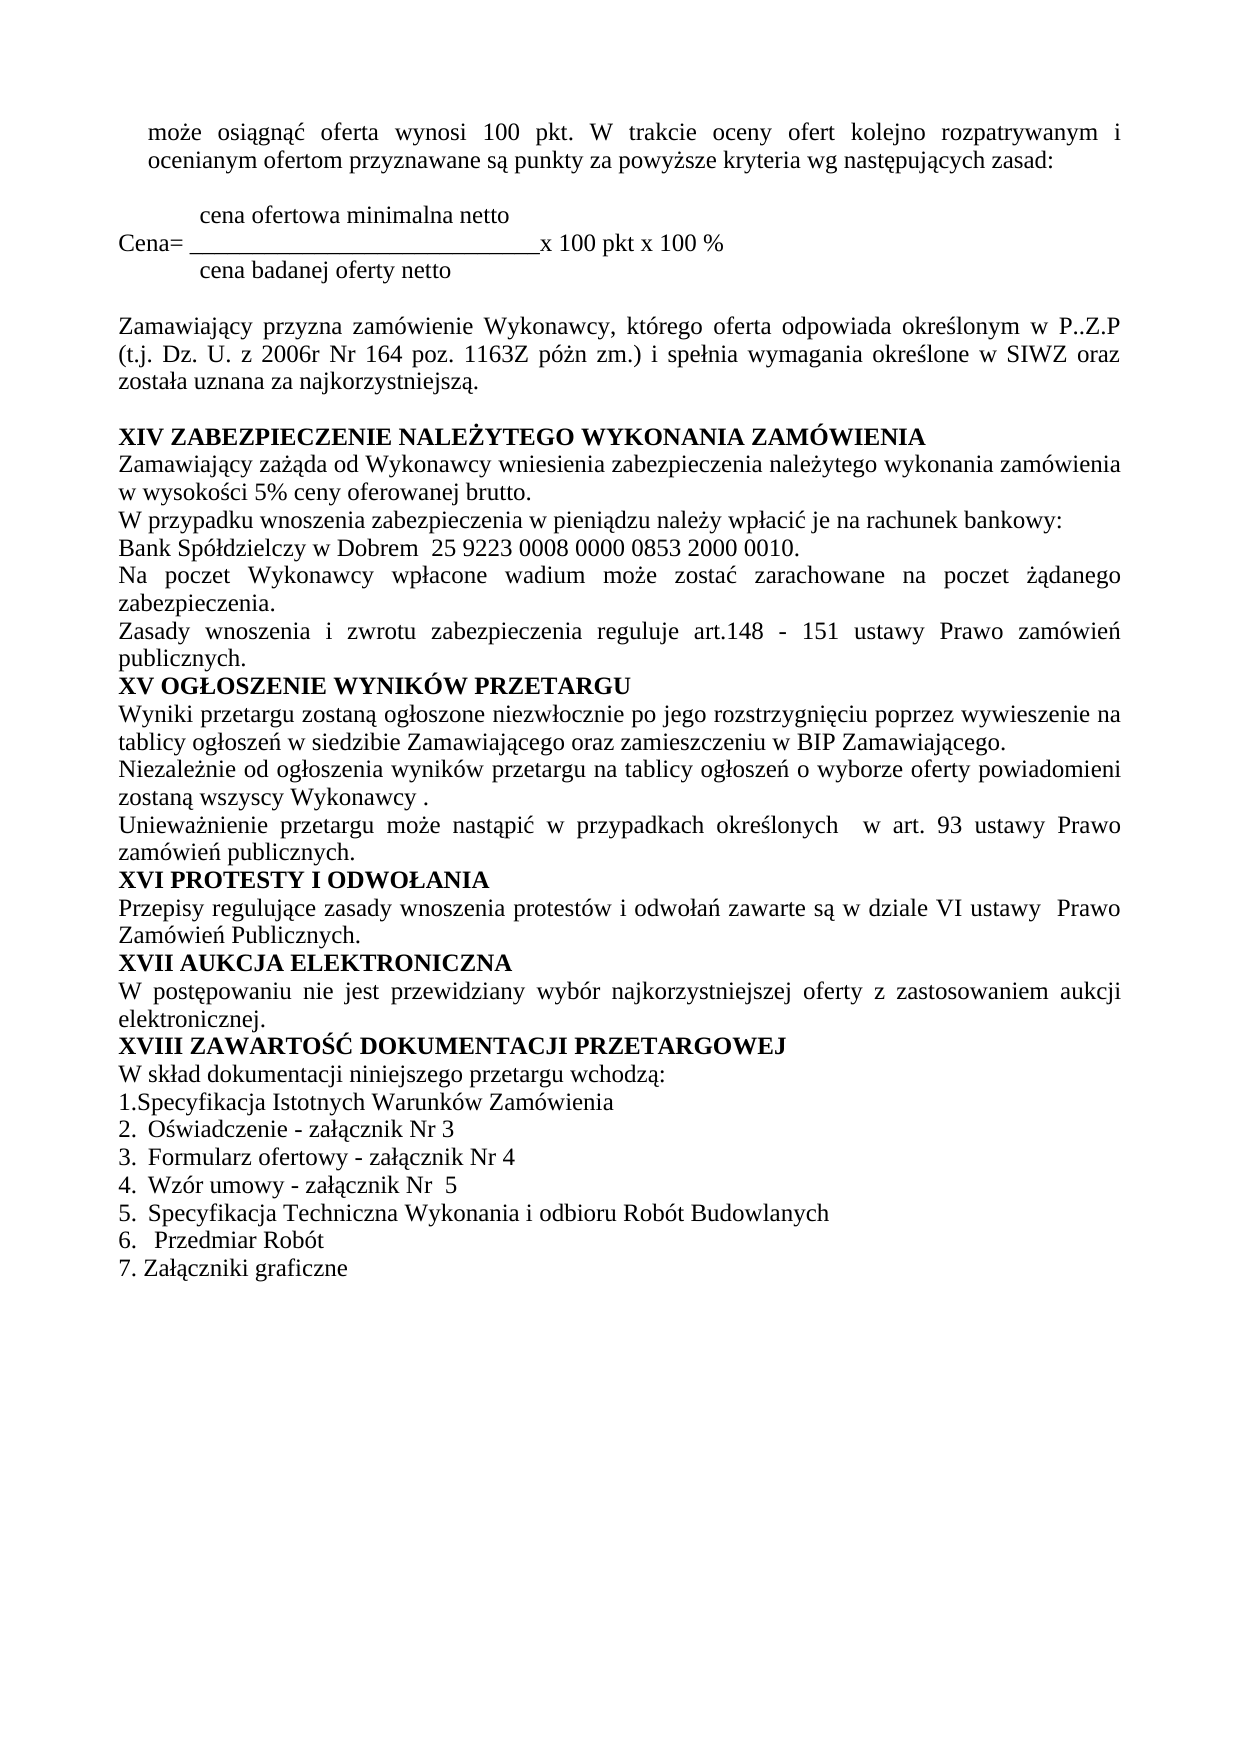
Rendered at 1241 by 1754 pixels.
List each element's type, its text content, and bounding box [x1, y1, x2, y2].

text Cena= ____________________________x 100 pkt x 100 % [118, 229, 1122, 257]
text XV OGŁOSZENIE WYNIKÓW PRZETARGU [118, 672, 1122, 700]
text W postępowaniu nie jest przewidziany wybór najkorzystniejszej oferty z zastosowaniem aukcji elektronicznej. [118, 977, 1122, 1032]
text XIV ZABEZPIECZENIE NALEŻYTEGO WYKONANIA ZAMÓWIENIA [118, 423, 1122, 451]
list Oświadczenie - załącznik Nr 3 [118, 1116, 1122, 1143]
text Zasady wnoszenia i zwrotu zabezpieczenia reguluje art.148 - 151 ustawy Prawo zamówień publicznych. [118, 617, 1122, 672]
text 1.Specyfikacja Istotnych Warunków Zamówienia [118, 1088, 1122, 1116]
text cena badanej oferty netto [118, 257, 1122, 284]
text Unieważnienie przetargu może nastąpić w przypadkach określonych w art. 93 ustawy Prawo zamówień publicznych. [118, 811, 1122, 866]
list Formularz ofertowy - załącznik Nr 4 [118, 1143, 1122, 1171]
text XVII AUKCJA ELEKTRONICZNA [118, 949, 1122, 977]
text Przepisy regulujące zasady wnoszenia protestów i odwołań zawarte są w dziale VI ustawy Prawo Zamówień Publicznych. [118, 894, 1122, 949]
text Wyniki przetargu zostaną ogłoszone niezwłocznie po jego rozstrzygnięciu poprzez wywieszenie na tablicy ogłoszeń w siedzibie Zamawiającego oraz zamieszczeniu w BIP Zamawiającego. [118, 700, 1122, 755]
text XVI PROTESTY I ODWOŁANIA [118, 866, 1122, 894]
text cena ofertowa minimalna netto [118, 201, 1122, 229]
list Przedmiar Robót [118, 1226, 1122, 1254]
text 7. Załączniki graficzne [118, 1254, 1122, 1282]
list Specyfikacja Techniczna Wykonania i odbioru Robót Budowlanych [118, 1199, 1122, 1226]
text W przypadku wnoszenia zabezpieczenia w pieniądzu należy wpłacić je na rachunek bankowy: [118, 506, 1122, 534]
text Niezależnie od ogłoszenia wyników przetargu na tablicy ogłoszeń o wyborze oferty powiadomieni zostaną wszyscy Wykonawcy . [118, 755, 1122, 811]
list może osiągnąć oferta wynosi 100 pkt. W trakcie oceny ofert kolejno rozpatrywanym i ocenianym ofertom przyznawane są punkty za powyższe kryteria wg następujących zasad: [118, 118, 1122, 173]
text W skład dokumentacji niniejszego przetargu wchodzą: [118, 1060, 1122, 1088]
list Wzór umowy - załącznik Nr 5 [118, 1171, 1122, 1199]
text XVIII ZAWARTOŚĆ DOKUMENTACJI PRZETARGOWEJ [118, 1032, 1122, 1060]
text Zamawiający przyzna zamówienie Wykonawcy, którego oferta odpowiada określonym w P..Z.P (t.j. Dz. U. z 2006r Nr 164 poz. 1163Z póżn zm.) i spełnia wymagania określone w SIWZ oraz została uznana za najkorzystniejszą. [118, 312, 1122, 395]
text Na poczet Wykonawcy wpłacone wadium może zostać zarachowane na poczet żądanego zabezpieczenia. [118, 561, 1122, 617]
text Zamawiający zażąda od Wykonawcy wniesienia zabezpieczenia należytego wykonania zamówienia w wysokości 5% ceny oferowanej brutto. [118, 451, 1122, 506]
text Bank Spółdzielczy w Dobrem 25 9223 0008 0000 0853 2000 0010. [118, 534, 1122, 561]
